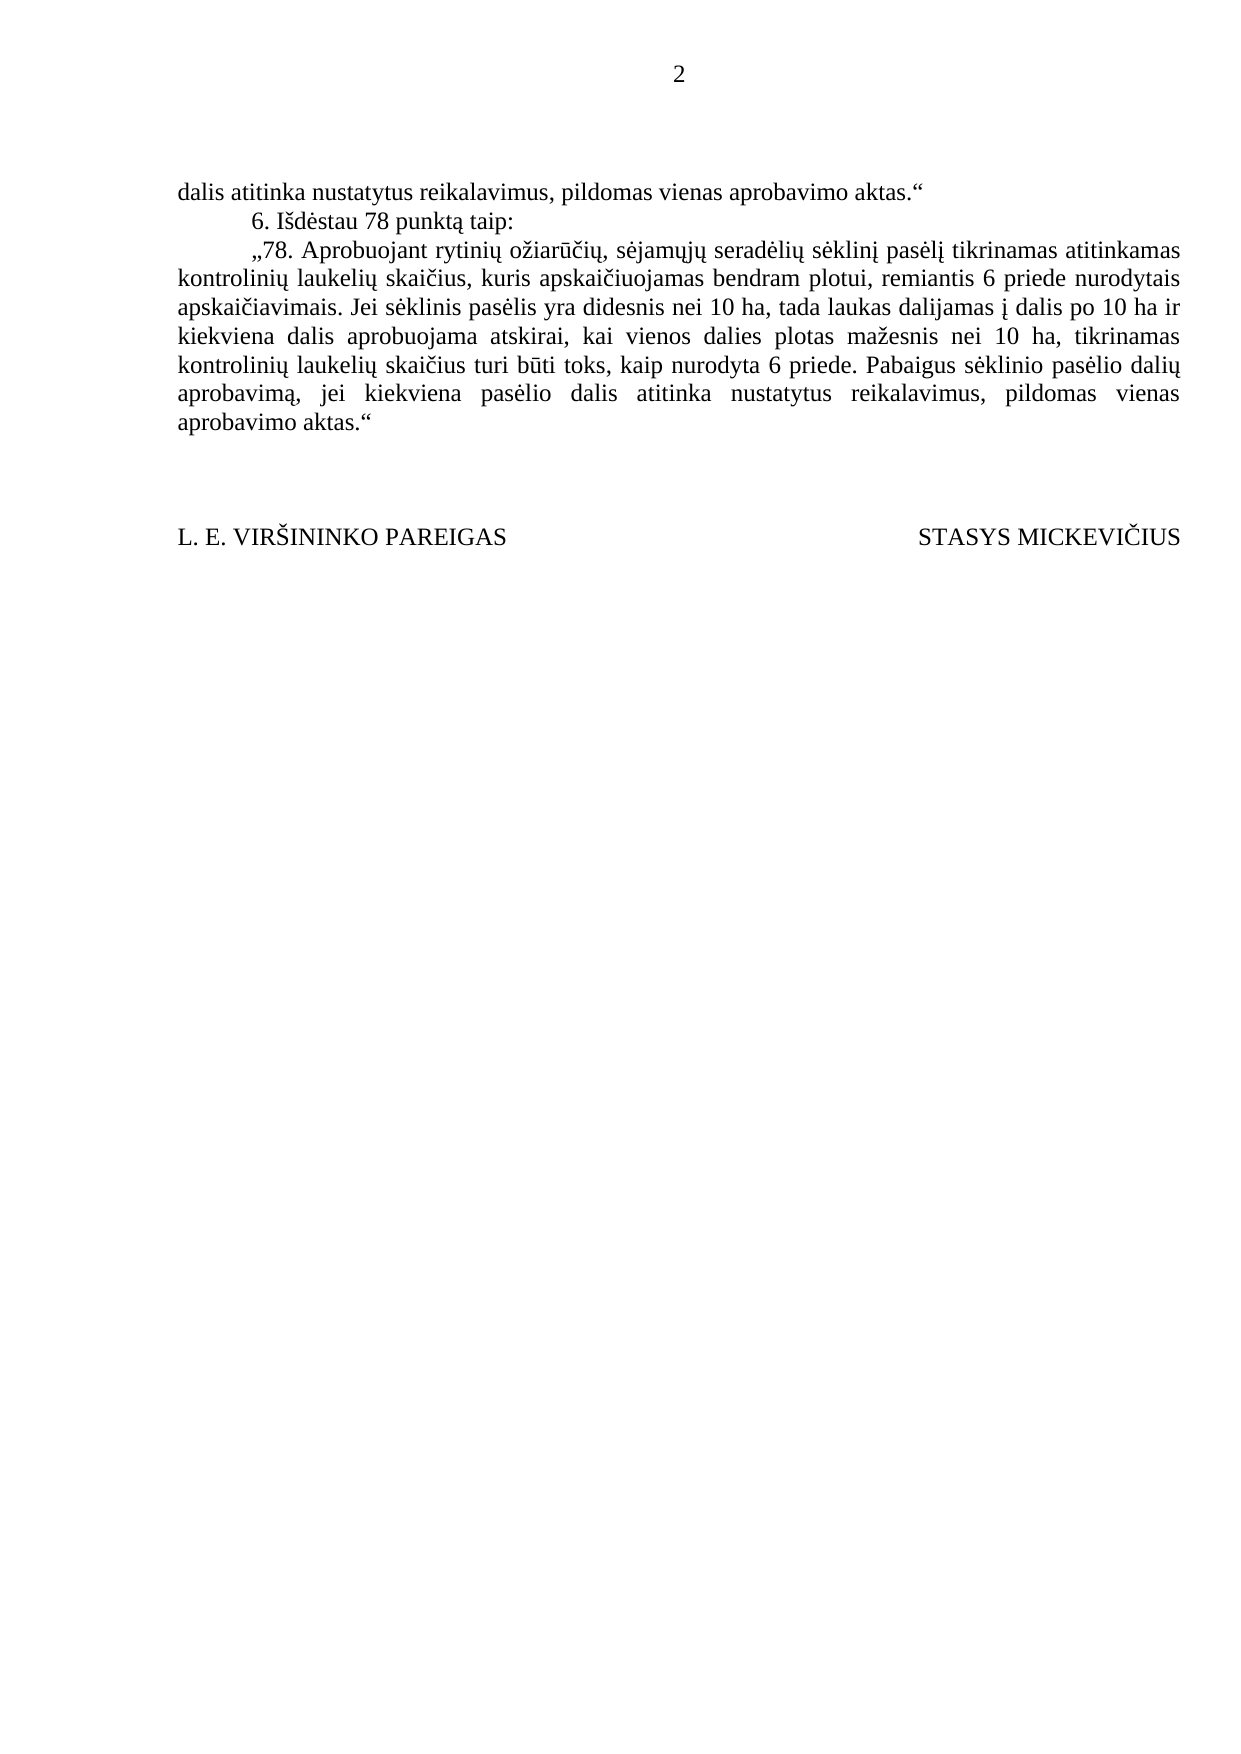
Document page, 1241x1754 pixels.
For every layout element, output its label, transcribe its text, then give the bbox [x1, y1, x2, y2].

text L. E. VIRŠININKO PAREIGAS STASYS MICKEVIČIUS [177, 522, 1181, 551]
text 6. Išdėstau 78 punktą taip: [177, 206, 1181, 235]
text dalis atitinka nustatytus reikalavimus, pildomas vienas aprobavimo aktas.“ [177, 177, 1181, 206]
text „78. Aprobuojant rytinių ožiarūčių, sėjamųjų seradėlių sėklinį pasėlį tikrinamas atitinkamas kontrolinių laukelių skaičius, kuris apskaičiuojamas bendram plotui, remiantis 6 priede nurodytais apskaičiavimais. Jei sėklinis pasėlis yra didesnis nei 10 ha, tada laukas dalijamas į dalis po 10 ha ir kiekviena dalis aprobuojama atskirai, kai vienos dalies plotas mažesnis nei 10 ha, tikrinamas kontrolinių laukelių skaičius turi būti toks, kaip nurodyta 6 priede. Pabaigus sėklinio pasėlio dalių aprobavimą, jei kiekviena pasėlio dalis atitinka nustatytus reikalavimus, pildomas vienas aprobavimo aktas.“ [177, 235, 1181, 436]
